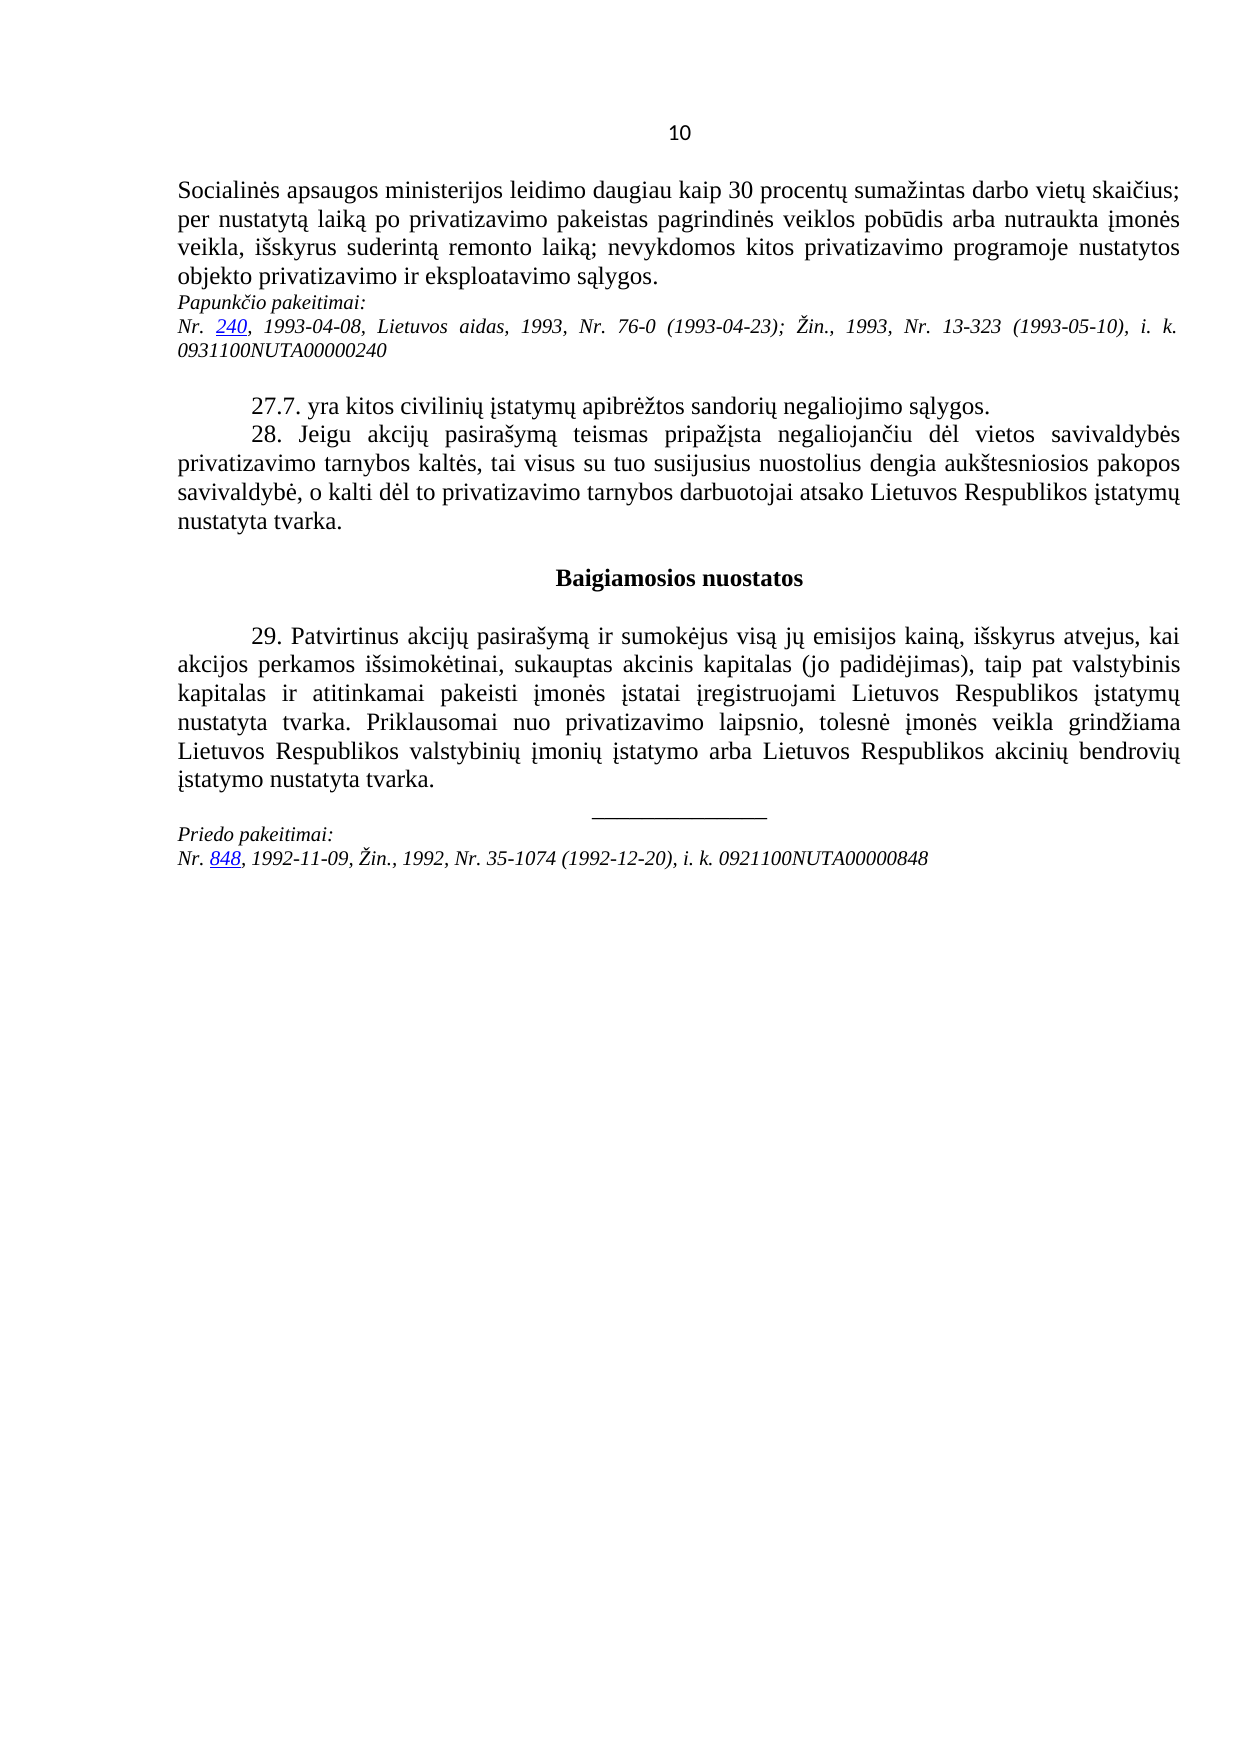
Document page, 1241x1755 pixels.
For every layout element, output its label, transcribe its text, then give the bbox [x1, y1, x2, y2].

text Priedo pakeitimai: [177, 822, 1181, 846]
text ______________ [177, 793, 1181, 822]
text Nr. 240, 1993-04-08, Lietuvos aidas, 1993, Nr. 76-0 (1993-04-23); Žin., 1993, Nr. 13-323 (1993-05-10), i. k. 0931100NUTA00000240 [177, 314, 1181, 362]
text Papunkčio pakeitimai: [177, 290, 1181, 314]
text Baigiamosios nuostatos [177, 563, 1181, 592]
text Nr. 848, 1992-11-09, Žin., 1992, Nr. 35-1074 (1992-12-20), i. k. 0921100NUTA00000848 [177, 846, 1181, 870]
text 27.7. yra kitos civilinių įstatymų apibrėžtos sandorių negaliojimo sąlygos. [177, 391, 1181, 419]
text 28. Jeigu akcijų pasirašymą teismas pripažįsta negaliojančiu dėl vietos savivaldybės privatizavimo tarnybos kaltės, tai visus su tuo susijusius nuostolius dengia aukštesniosios pakopos savivaldybė, o kalti dėl to privatizavimo tarnybos darbuotojai atsako Lietuvos Respublikos įstatymų nustatyta tvarka. [177, 419, 1181, 534]
text Socialinės apsaugos ministerijos leidimo daugiau kaip 30 procentų sumažintas darbo vietų skaičius; per nustatytą laiką po privatizavimo pakeistas pagrindinės veiklos pobūdis arba nutraukta įmonės veikla, išskyrus suderintą remonto laiką; nevykdomos kitos privatizavimo programoje nustatytos objekto privatizavimo ir eksploatavimo sąlygos. [177, 175, 1181, 290]
text 29. Patvirtinus akcijų pasirašymą ir sumokėjus visą jų emisijos kainą, išskyrus atvejus, kai akcijos perkamos išsimokėtinai, sukauptas akcinis kapitalas (jo padidėjimas), taip pat valstybinis kapitalas ir atitinkamai pakeisti įmonės įstatai įregistruojami Lietuvos Respublikos įstatymų nustatyta tvarka. Priklausomai nuo privatizavimo laipsnio, tolesnė įmonės veikla grindžiama Lietuvos Respublikos valstybinių įmonių įstatymo arba Lietuvos Respublikos akcinių bendrovių įstatymo nustatyta tvarka. [177, 621, 1181, 793]
